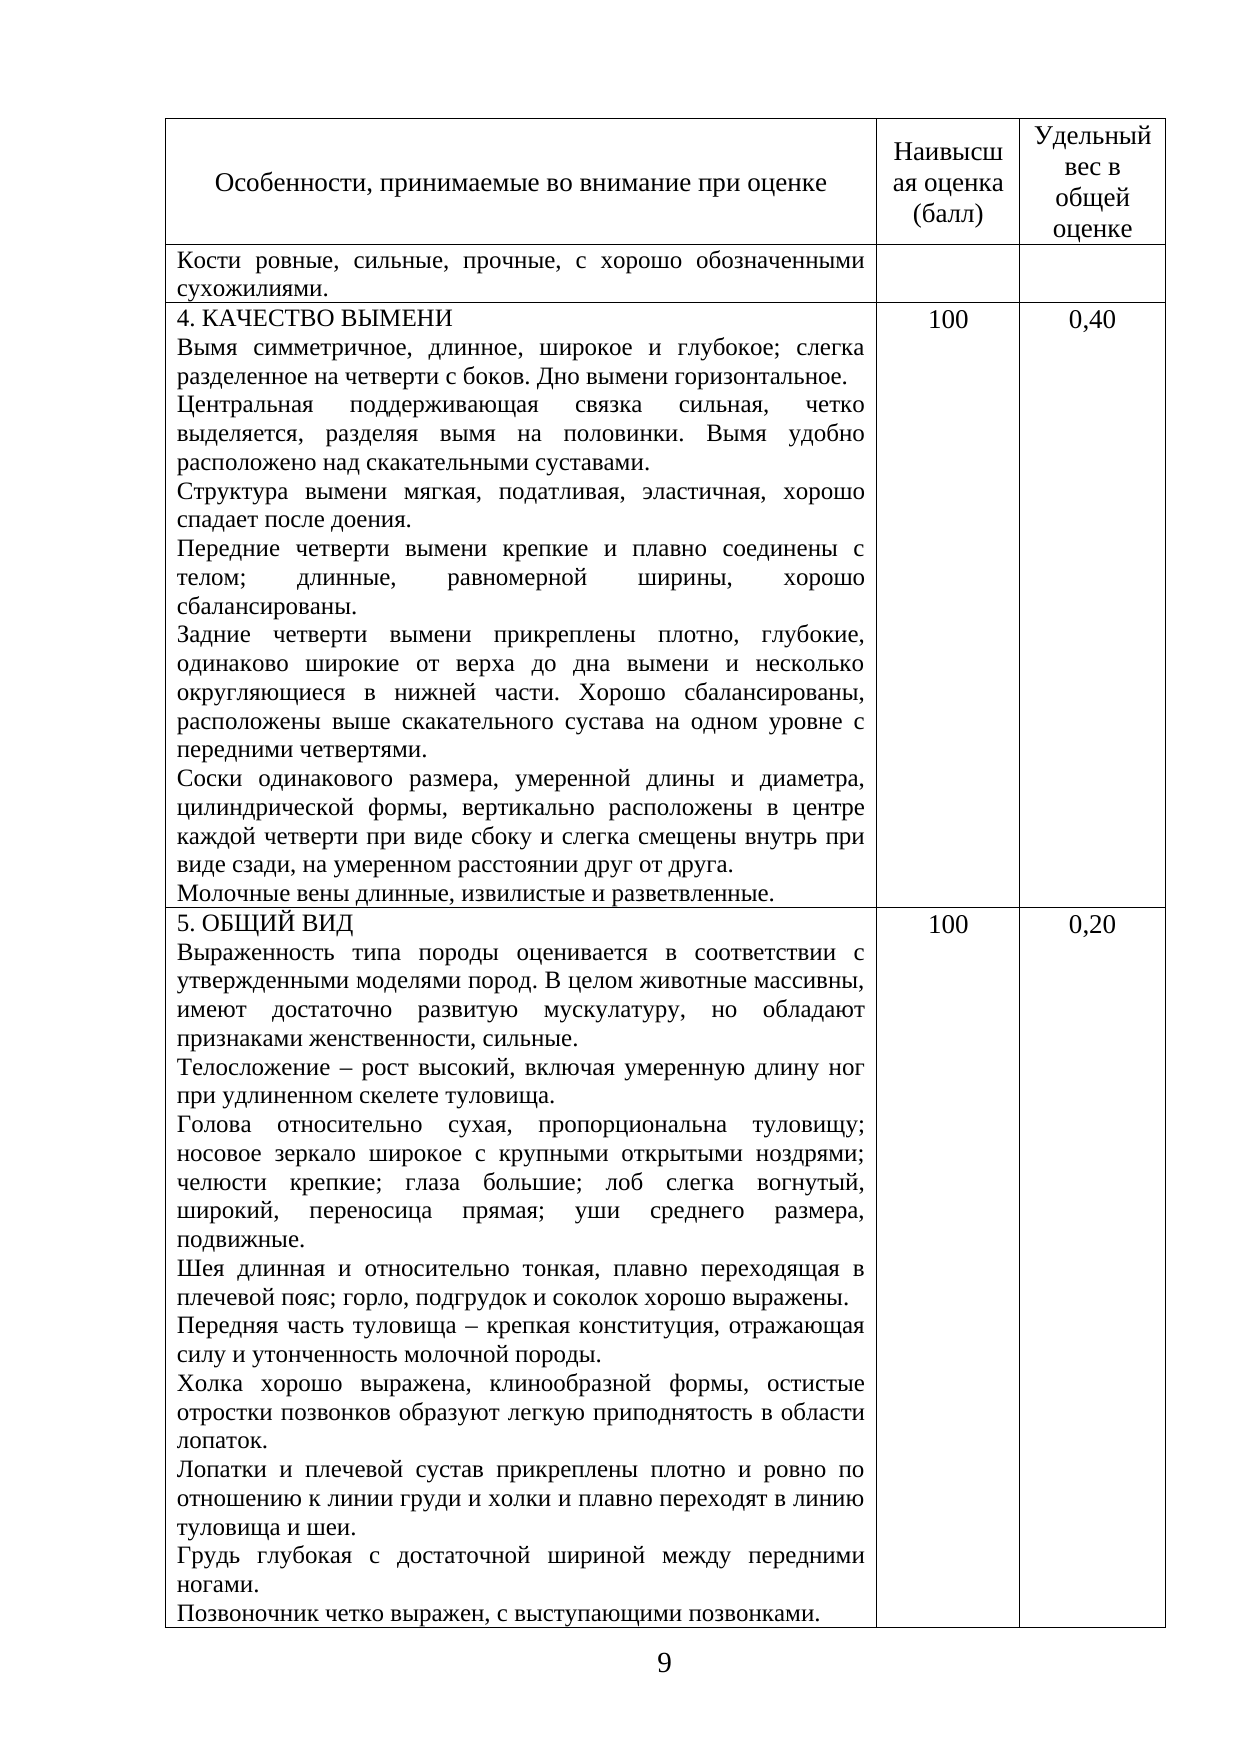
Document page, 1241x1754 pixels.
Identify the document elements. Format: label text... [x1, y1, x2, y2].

table_header Особенности, принимаемые во внимание при оценке [166, 119, 876, 244]
table_cell 5. ОБЩИЙ ВИД Выраженность типа породы оценивается в соответствии с утвержденными моделями пород. В целом животные массивны, имеют достаточно развитую мускулатуру, но обладают признаками женственности, сильные. Телосложение – рост высокий, включая умеренную длину ног при удлиненном скелете туловища. Голова относительно сухая, пропорциональна туловищу; носовое зеркало широкое с крупными открытыми ноздрями; челюсти крепкие; глаза большие; лоб слегка вогнутый, широкий, переносица прямая; уши среднего размера, подвижные. Шея длинная и относительно тонкая, плавно переходящая в плечевой пояс; горло, подгрудок и соколок хорошо выражены. Передняя часть туловища – крепкая конституция, отражающая силу и утонченность молочной породы. Холка хорошо выражена, клинообразной формы, остистые отростки позвонков образуют легкую приподнятость в области лопаток. Лопатки и плечевой сустав прикреплены плотно и ровно по отношению к линии груди и холки и плавно переходят в линию туловища и шеи. Грудь глубокая с достаточной шириной между передними ногами. Позвоночник четко выражен, с выступающими позвонками. [166, 908, 876, 1627]
table_cell 100 [877, 908, 1019, 1627]
table_cell 0,20 [1020, 908, 1165, 1627]
table_cell Кости ровные, сильные, прочные, с хорошо обозначенными сухожилиями. [166, 245, 876, 302]
table_cell [877, 245, 1019, 302]
table_cell [1020, 245, 1165, 302]
table_cell 0,40 [1020, 303, 1165, 907]
table_cell 100 [877, 303, 1019, 907]
table_header Удельный вес в общей оценке [1020, 119, 1165, 244]
table_cell 4. КАЧЕСТВО ВЫМЕНИ Вымя симметричное, длинное, широкое и глубокое; слегка разделенное на четверти с боков. Дно вымени горизонтальное. Центральная поддерживающая связка сильная, четко выделяется, разделяя вымя на половинки. Вымя удобно расположено над скакательными суставами. Структура вымени мягкая, податливая, эластичная, хорошо спадает после доения. Передние четверти вымени крепкие и плавно соединены с телом; длинные, равномерной ширины, хорошо сбалансированы. Задние четверти вымени прикреплены плотно, глубокие, одинаково широкие от верха до дна вымени и несколько округляющиеся в нижней части. Хорошо сбалансированы, расположены выше скакательного сустава на одном уровне с передними четвертями. Соски одинакового размера, умеренной длины и диаметра, цилиндрической формы, вертикально расположены в центре каждой четверти при виде сбоку и слегка смещены внутрь при виде сзади, на умеренном расстоянии друг от друга. Молочные вены длинные, извилистые и разветвленные. [166, 303, 876, 907]
table_header Наивысшая оценка (балл) [877, 119, 1019, 244]
